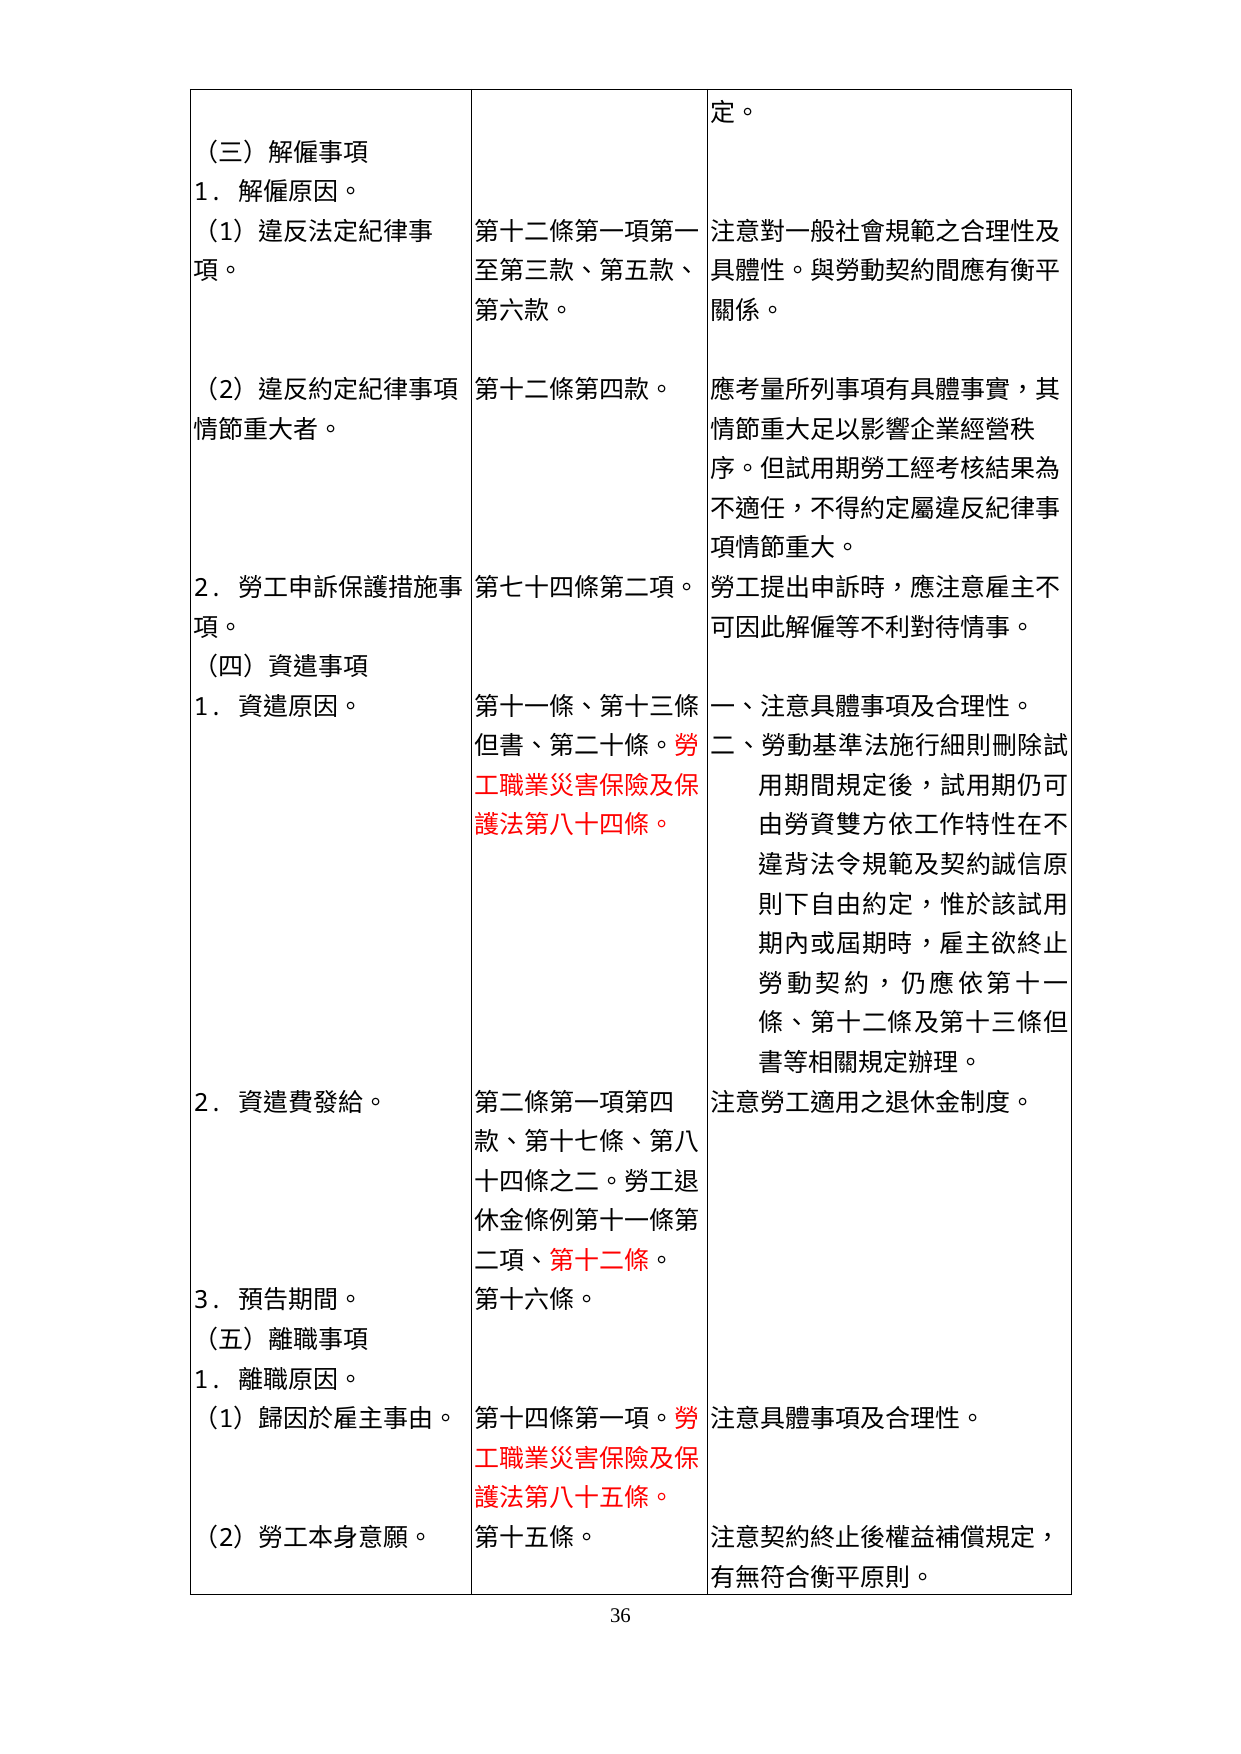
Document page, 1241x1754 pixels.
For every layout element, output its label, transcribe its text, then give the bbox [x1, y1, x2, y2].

table_cell 定。 注意對一般社會規範之合理性及具體性。與勞動契約間應有衡平關係。 應考量所列事項有具體事實，其情節重大足以影響企業經營秩序。但試用期勞工經考核結果為不適任，不得約定屬違反紀律事項情節重大。 勞工提出申訴時，應注意雇主不可因此解僱等不利對待情事。 一、注意具體事項及合理性。 二、勞動基準法施行細則刪除試用期間規定後，試用期仍可由勞資雙方依工作特性在不違背法令規範及契約誠信原則下自由約定，惟於該試用期內或屆期時，雇主欲終止勞動契約，仍應依第十一條、第十二條及第十三條但書等相關規定辦理。 注意勞工適用之退休金制度。 注意具體事項及合理性。 注意契約終止後權益補償規定，有無符合衡平原則。 [708, 90, 1071, 1594]
table_cell 第十二條第一項第一至第三款、第五款、第六款。 第十二條第四款。 第七十四條第二項。 第十一條、第十三條但書、第二十條。勞工職業災害保險及保護法第八十四條。 第二條第一項第四款、第十七條、第八十四條之二。勞工退休金條例第十一條第二項、第十二條。 第十六條。 第十四條第一項。勞工職業災害保險及保護法第八十五條。 第十五條。 [472, 90, 707, 1594]
table_cell （三）解僱事項 1. 解僱原因。 （1）違反法定紀律事項。 （2）違反約定紀律事項情節重大者。 2. 勞工申訴保護措施事項。 （四）資遣事項 1. 資遣原因。 2. 資遣費發給。 3. 預告期間。 （五）離職事項 1. 離職原因。 （1）歸因於雇主事由。 （2）勞工本身意願。 [191, 90, 471, 1594]
